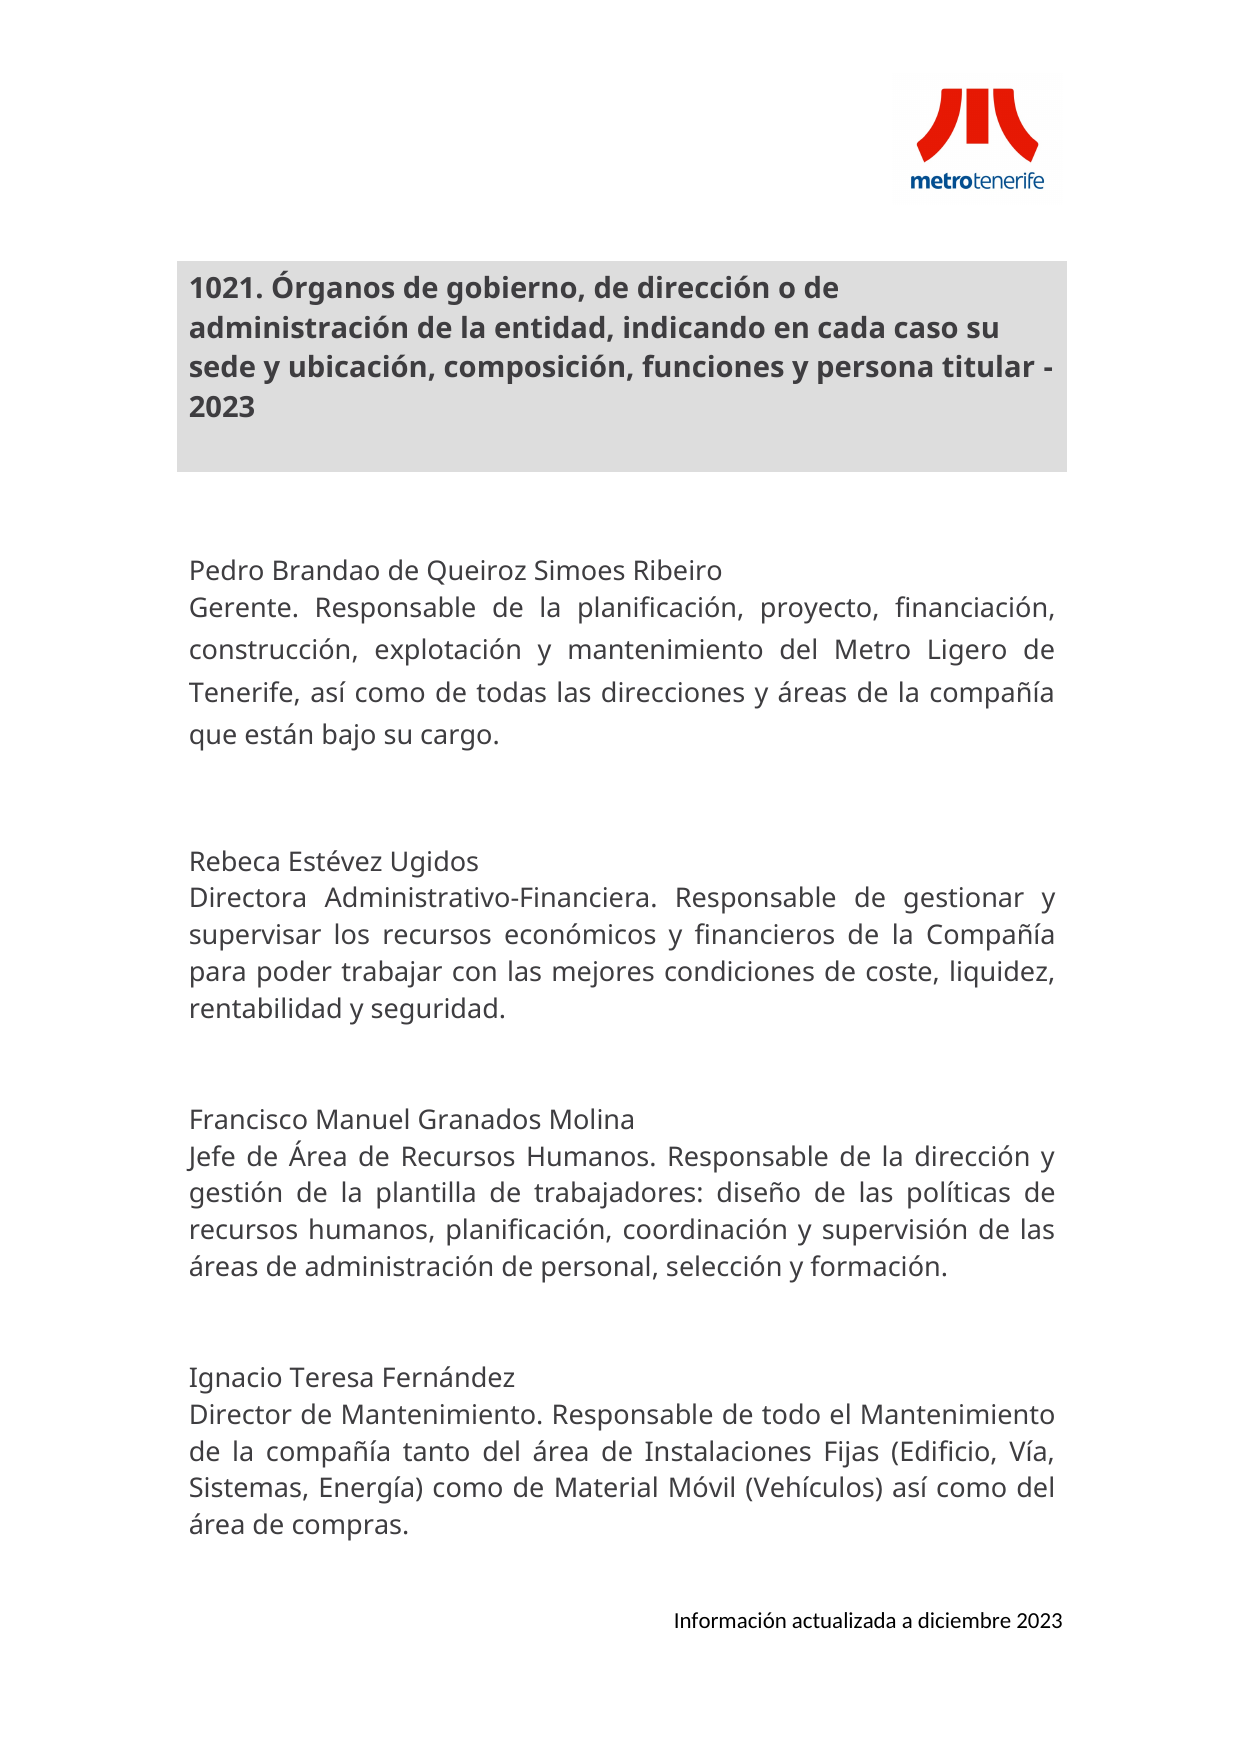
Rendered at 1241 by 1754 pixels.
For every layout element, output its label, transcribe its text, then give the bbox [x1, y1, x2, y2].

table_header 1021. Órganos de gobierno, de dirección o de administración de la entidad, indicando en cada caso su sede y ubicación, composición, funciones y persona titular - 2023 [177, 261, 1067, 472]
table_cell Pedro Brandao de Queiroz Simoes Ribeiro Gerente. Responsable de la planificación, proyecto, financiación, construcción, explotación y mantenimiento del Metro Ligero de Tenerife, así como de todas las direcciones y áreas de la compañía que están bajo su cargo. Rebeca Estévez Ugidos Directora Administrativo-Financiera. Responsable de gestionar y supervisar los recursos económicos y financieros de la Compañía para poder trabajar con las mejores condiciones de coste, liquidez, rentabilidad y seguridad. Francisco Manuel Granados Molina Jefe de Área de Recursos Humanos. Responsable de la dirección y gestión de la plantilla de trabajadores: diseño de las políticas de recursos humanos, planificación, coordinación y supervisión de las áreas de administración de personal, selección y formación. Ignacio Teresa Fernández Director de Mantenimiento. Responsable de todo el Mantenimiento de la compañía tanto del área de Instalaciones Fijas (Edificio, Vía, Sistemas, Energía) como de Material Móvil (Vehículos) así como del área de compras. [177, 472, 1067, 1585]
